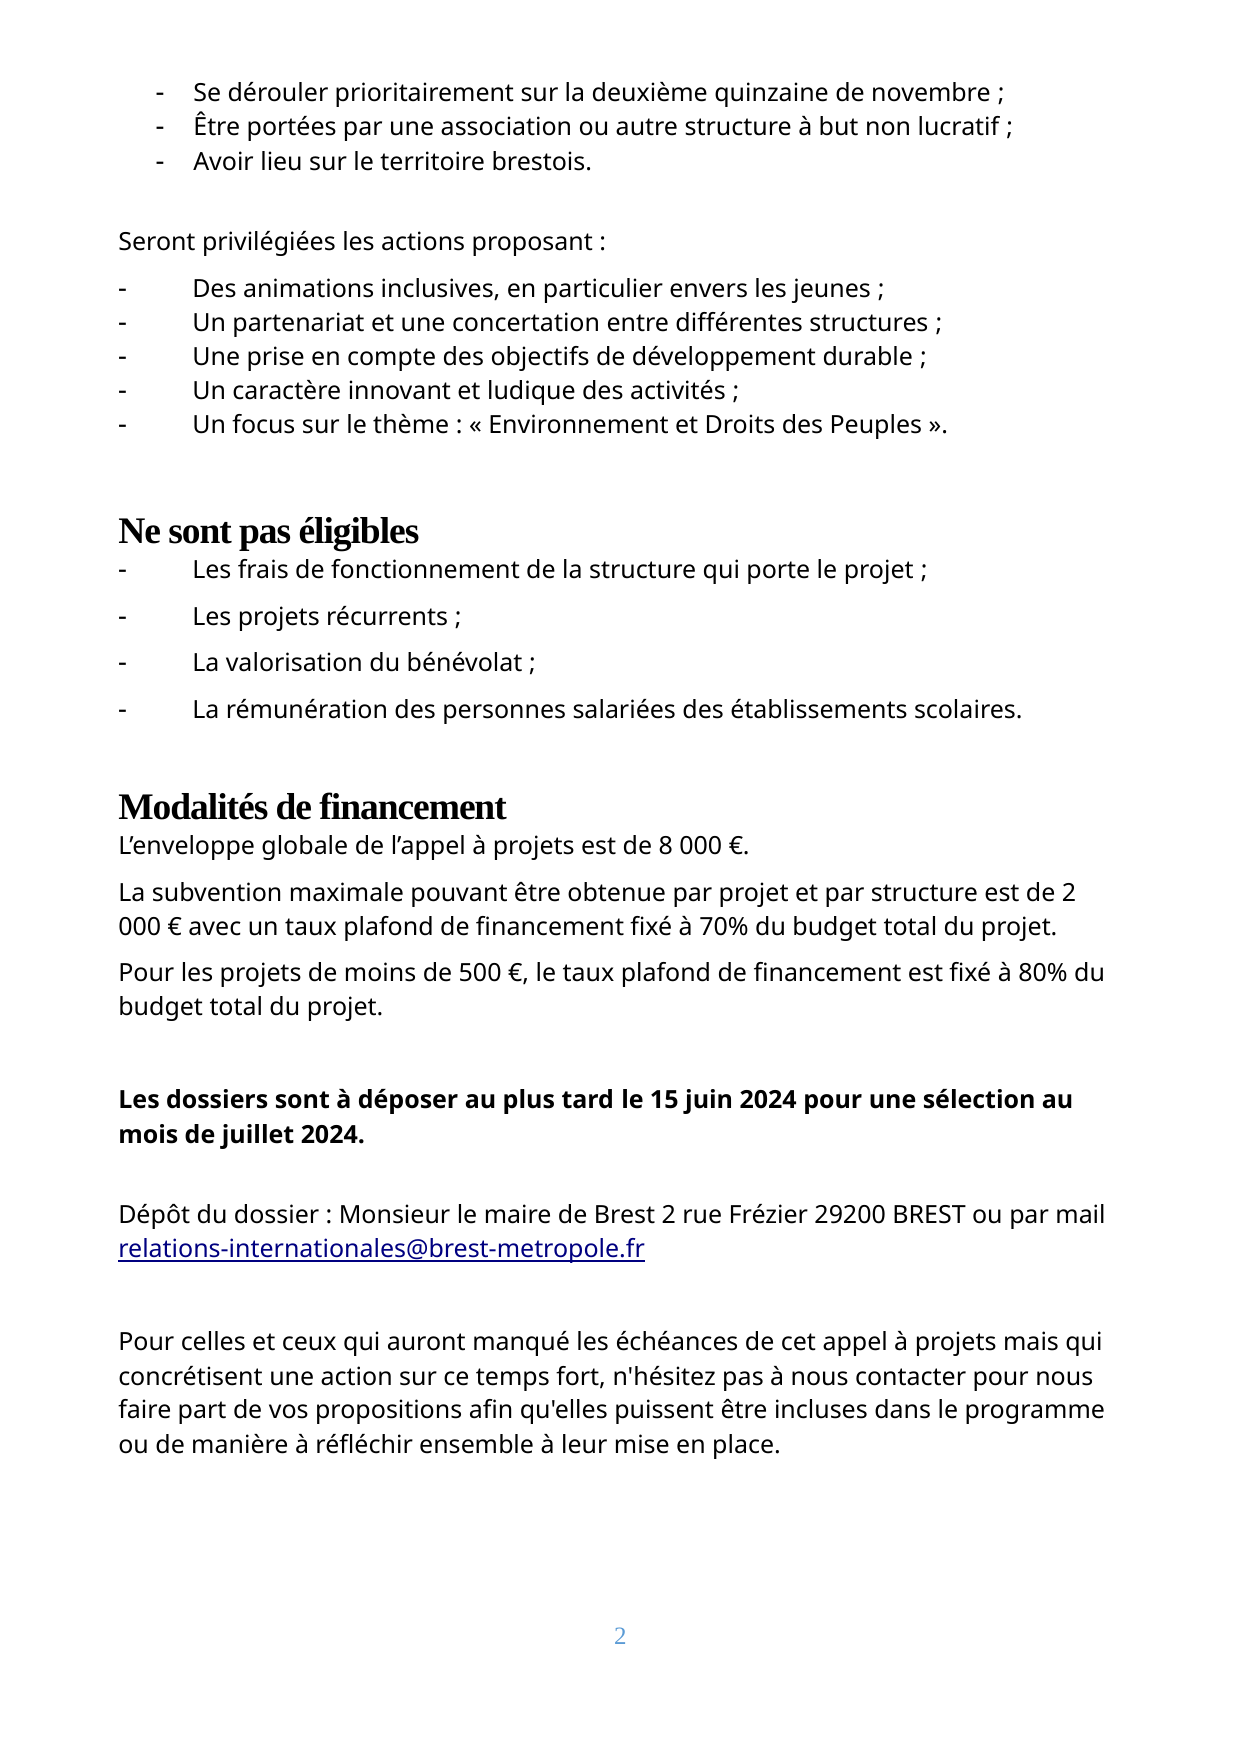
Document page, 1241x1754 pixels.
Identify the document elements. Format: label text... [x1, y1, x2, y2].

subtitle Modalités de financement [118, 785, 1122, 828]
list Les projets récurrents ; [118, 598, 1122, 632]
subtitle Ne sont pas éligibles [118, 509, 1122, 552]
list Les frais de fonctionnement de la structure qui porte le projet ; [118, 552, 1122, 586]
list La rémunération des personnes salariées des établissements scolaires. [118, 692, 1122, 726]
text Dépôt du dossier : Monsieur le maire de Brest 2 rue Frézier 29200 BREST ou par mail relations-internationales@brest-metropole.fr [118, 1163, 1122, 1265]
list Un partenariat et une concertation entre différentes structures ; [118, 304, 1122, 338]
text Pour celles et ceux qui auront manqué les échéances de cet appel à projets mais qui concrétisent une action sur ce temps fort, n'hésitez pas à nous contacter pour nous faire part de vos propositions afin qu'elles puissent être incluses dans le programme ou de manière à réfléchir ensemble à leur mise en place. [118, 1324, 1122, 1460]
text Seront privilégiées les actions proposant : [118, 190, 1122, 258]
list La valorisation du bénévolat ; [118, 645, 1122, 679]
text L’enveloppe globale de l’appel à projets est de 8 000 €. [118, 828, 1122, 862]
list Une prise en compte des objectifs de développement durable ; [118, 338, 1122, 372]
list Avoir lieu sur le territoire brestois. [156, 143, 1122, 177]
list Être portées par une association ou autre structure à but non lucratif ; [156, 109, 1122, 143]
list Des animations inclusives, en particulier envers les jeunes ; [118, 270, 1122, 304]
list Un focus sur le thème : « Environnement et Droits des Peuples ». [118, 407, 1122, 441]
text Les dossiers sont à déposer au plus tard le 15 juin 2024 pour une sélection au mois de juillet 2024. [118, 1082, 1122, 1150]
text La subvention maximale pouvant être obtenue par projet et par structure est de 2 000 € avec un taux plafond de financement fixé à 70% du budget total du projet. [118, 874, 1122, 942]
list Se dérouler prioritairement sur la deuxième quinzaine de novembre ; [156, 75, 1122, 109]
text Pour les projets de moins de 500 €, le taux plafond de financement est fixé à 80% du budget total du projet. [118, 955, 1122, 1023]
list Un caractère innovant et ludique des activités ; [118, 372, 1122, 407]
